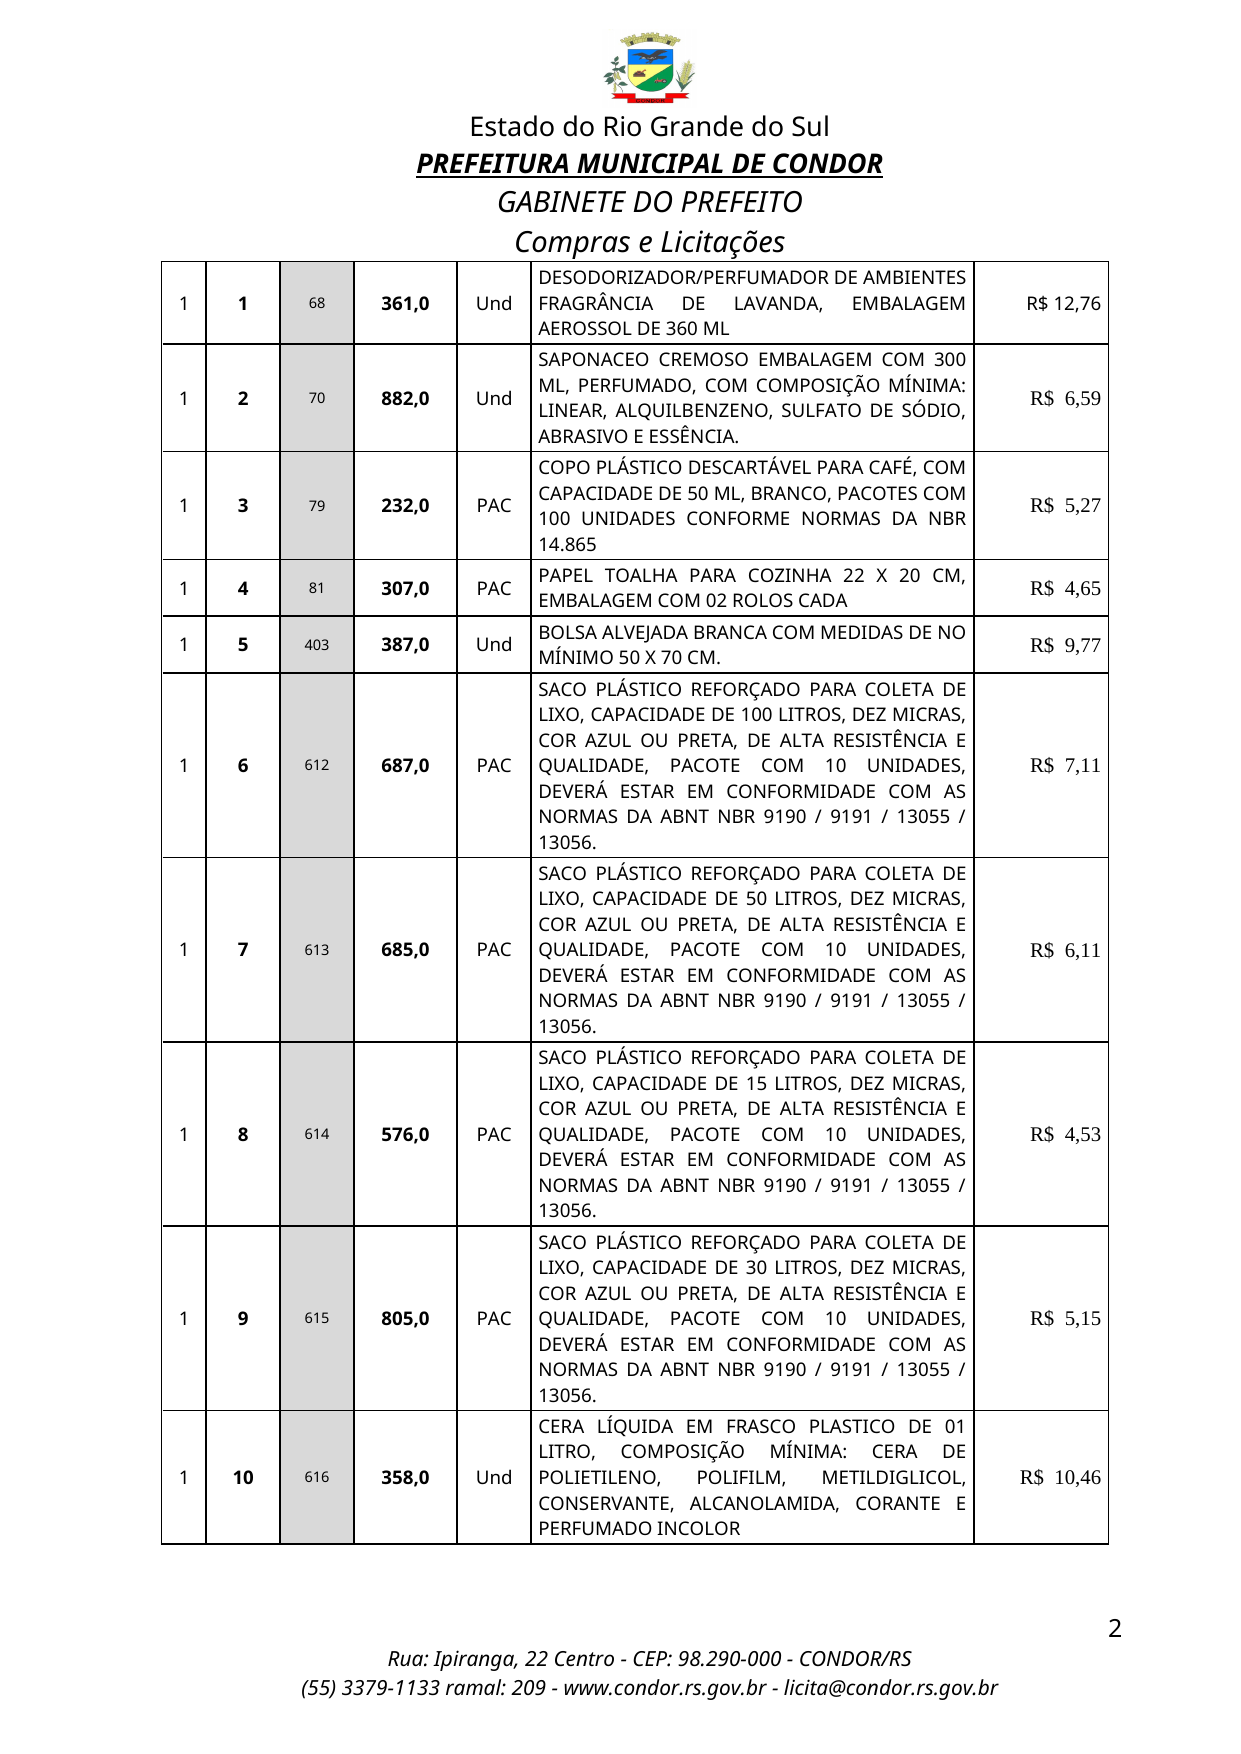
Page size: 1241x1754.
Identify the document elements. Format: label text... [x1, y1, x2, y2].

table_cell 805,0 [355, 1227, 456, 1410]
table_cell 613 [281, 858, 353, 1041]
table_cell DESODORIZADOR/PERFUMADOR DE AMBIENTES FRAGRÂNCIA DE LAVANDA, EMBALAGEM AEROSSOL DE 360 ML [532, 262, 973, 343]
table_cell 7 [207, 858, 279, 1041]
table_cell R$ 5,27 [975, 452, 1108, 559]
table_cell PAC [458, 858, 530, 1041]
table_cell SAPONACEO CREMOSO EMBALAGEM COM 300 ML, PERFUMADO, COM COMPOSIÇÃO MÍNIMA: LINEAR, ALQUILBENZENO, SULFATO DE SÓDIO, ABRASIVO E ESSÊNCIA. [532, 345, 973, 451]
table_cell 6 [207, 674, 279, 857]
table_cell 403 [281, 617, 353, 672]
table_cell 361,0 [355, 262, 456, 343]
table_cell R$ 4,65 [975, 560, 1108, 615]
table_cell 10 [207, 1411, 279, 1543]
table_cell PAC [458, 1227, 530, 1410]
table_cell 81 [281, 560, 353, 615]
table_cell 358,0 [355, 1411, 456, 1543]
table_cell R$ 4,53 [975, 1043, 1108, 1225]
table_cell 1 [162, 452, 205, 559]
table_cell R$ 7,11 [975, 674, 1108, 857]
table_cell R$ 9,77 [975, 617, 1108, 672]
table_cell PAC [458, 452, 530, 559]
table_cell 614 [281, 1043, 353, 1225]
table_cell 1 [162, 673, 205, 857]
table_cell 68 [281, 262, 353, 343]
table_cell PAC [458, 1043, 530, 1225]
table_cell COPO PLÁSTICO DESCARTÁVEL PARA CAFÉ, COM CAPACIDADE DE 50 ML, BRANCO, PACOTES COM 100 UNIDADES CONFORME NORMAS DA NBR 14.865 [532, 452, 973, 559]
table_cell 4 [207, 560, 279, 615]
table_cell 70 [281, 345, 353, 451]
table_cell SACO PLÁSTICO REFORÇADO PARA COLETA DE LIXO, CAPACIDADE DE 50 LITROS, DEZ MICRAS, COR AZUL OU PRETA, DE ALTA RESISTÊNCIA E QUALIDADE, PACOTE COM 10 UNIDADES, DEVERÁ ESTAR EM CONFORMIDADE COM AS NORMAS DA ABNT NBR 9190 / 9191 / 13055 / 13056. [532, 858, 973, 1041]
table_cell 5 [207, 617, 279, 672]
table_cell 612 [281, 674, 353, 857]
table_cell 1 [162, 262, 205, 343]
table_cell SACO PLÁSTICO REFORÇADO PARA COLETA DE LIXO, CAPACIDADE DE 100 LITROS, DEZ MICRAS, COR AZUL OU PRETA, DE ALTA RESISTÊNCIA E QUALIDADE, PACOTE COM 10 UNIDADES, DEVERÁ ESTAR EM CONFORMIDADE COM AS NORMAS DA ABNT NBR 9190 / 9191 / 13055 / 13056. [532, 674, 973, 857]
table_cell R$ 10,46 [975, 1411, 1108, 1543]
table_cell CERA LÍQUIDA EM FRASCO PLASTICO DE 01 LITRO, COMPOSIÇÃO MÍNIMA: CERA DE POLIETILENO, POLIFILM, METILDIGLICOL, CONSERVANTE, ALCANOLAMIDA, CORANTE E PERFUMADO INCOLOR [532, 1411, 973, 1543]
table_cell 615 [281, 1227, 353, 1410]
table_cell R$ 5,15 [975, 1227, 1108, 1410]
table_cell 3 [207, 452, 279, 559]
table_cell 1 [162, 616, 205, 672]
table_cell R$ 6,59 [975, 345, 1108, 451]
table_cell SACO PLÁSTICO REFORÇADO PARA COLETA DE LIXO, CAPACIDADE DE 30 LITROS, DEZ MICRAS, COR AZUL OU PRETA, DE ALTA RESISTÊNCIA E QUALIDADE, PACOTE COM 10 UNIDADES, DEVERÁ ESTAR EM CONFORMIDADE COM AS NORMAS DA ABNT NBR 9190 / 9191 / 13055 / 13056. [532, 1227, 973, 1410]
table_cell 2 [207, 345, 279, 451]
table_cell 1 [207, 262, 279, 343]
table_cell Und [458, 617, 530, 672]
table_cell 616 [281, 1411, 353, 1543]
table_cell PAC [458, 674, 530, 857]
table_cell 1 [162, 1042, 205, 1225]
table_cell 79 [281, 452, 353, 559]
picture [602, 29, 698, 108]
table_cell Und [458, 262, 530, 343]
table_cell R$ 6,11 [975, 858, 1108, 1041]
table_cell 307,0 [355, 560, 456, 615]
table_cell 387,0 [355, 617, 456, 672]
table_cell R$ 12,76 [975, 262, 1108, 343]
table_cell 882,0 [355, 345, 456, 451]
table_cell Und [458, 345, 530, 451]
table_cell 1 [162, 560, 205, 615]
table_cell 232,0 [355, 452, 456, 559]
table_cell PAPEL TOALHA PARA COZINHA 22 X 20 CM, EMBALAGEM COM 02 ROLOS CADA [532, 560, 973, 615]
table_cell 1 [162, 858, 205, 1041]
table_cell 1 [162, 1226, 205, 1410]
table_cell BOLSA ALVEJADA BRANCA COM MEDIDAS DE NO MÍNIMO 50 X 70 CM. [532, 617, 973, 672]
table_cell 576,0 [355, 1043, 456, 1225]
table_cell 685,0 [355, 858, 456, 1041]
table_cell Und [458, 1411, 530, 1543]
table_cell 9 [207, 1227, 279, 1410]
table_cell SACO PLÁSTICO REFORÇADO PARA COLETA DE LIXO, CAPACIDADE DE 15 LITROS, DEZ MICRAS, COR AZUL OU PRETA, DE ALTA RESISTÊNCIA E QUALIDADE, PACOTE COM 10 UNIDADES, DEVERÁ ESTAR EM CONFORMIDADE COM AS NORMAS DA ABNT NBR 9190 / 9191 / 13055 / 13056. [532, 1043, 973, 1225]
table_cell 1 [162, 344, 205, 451]
table_cell PAC [458, 560, 530, 615]
table_cell 8 [207, 1043, 279, 1225]
table_cell 687,0 [355, 674, 456, 857]
table_cell 1 [162, 1411, 205, 1543]
